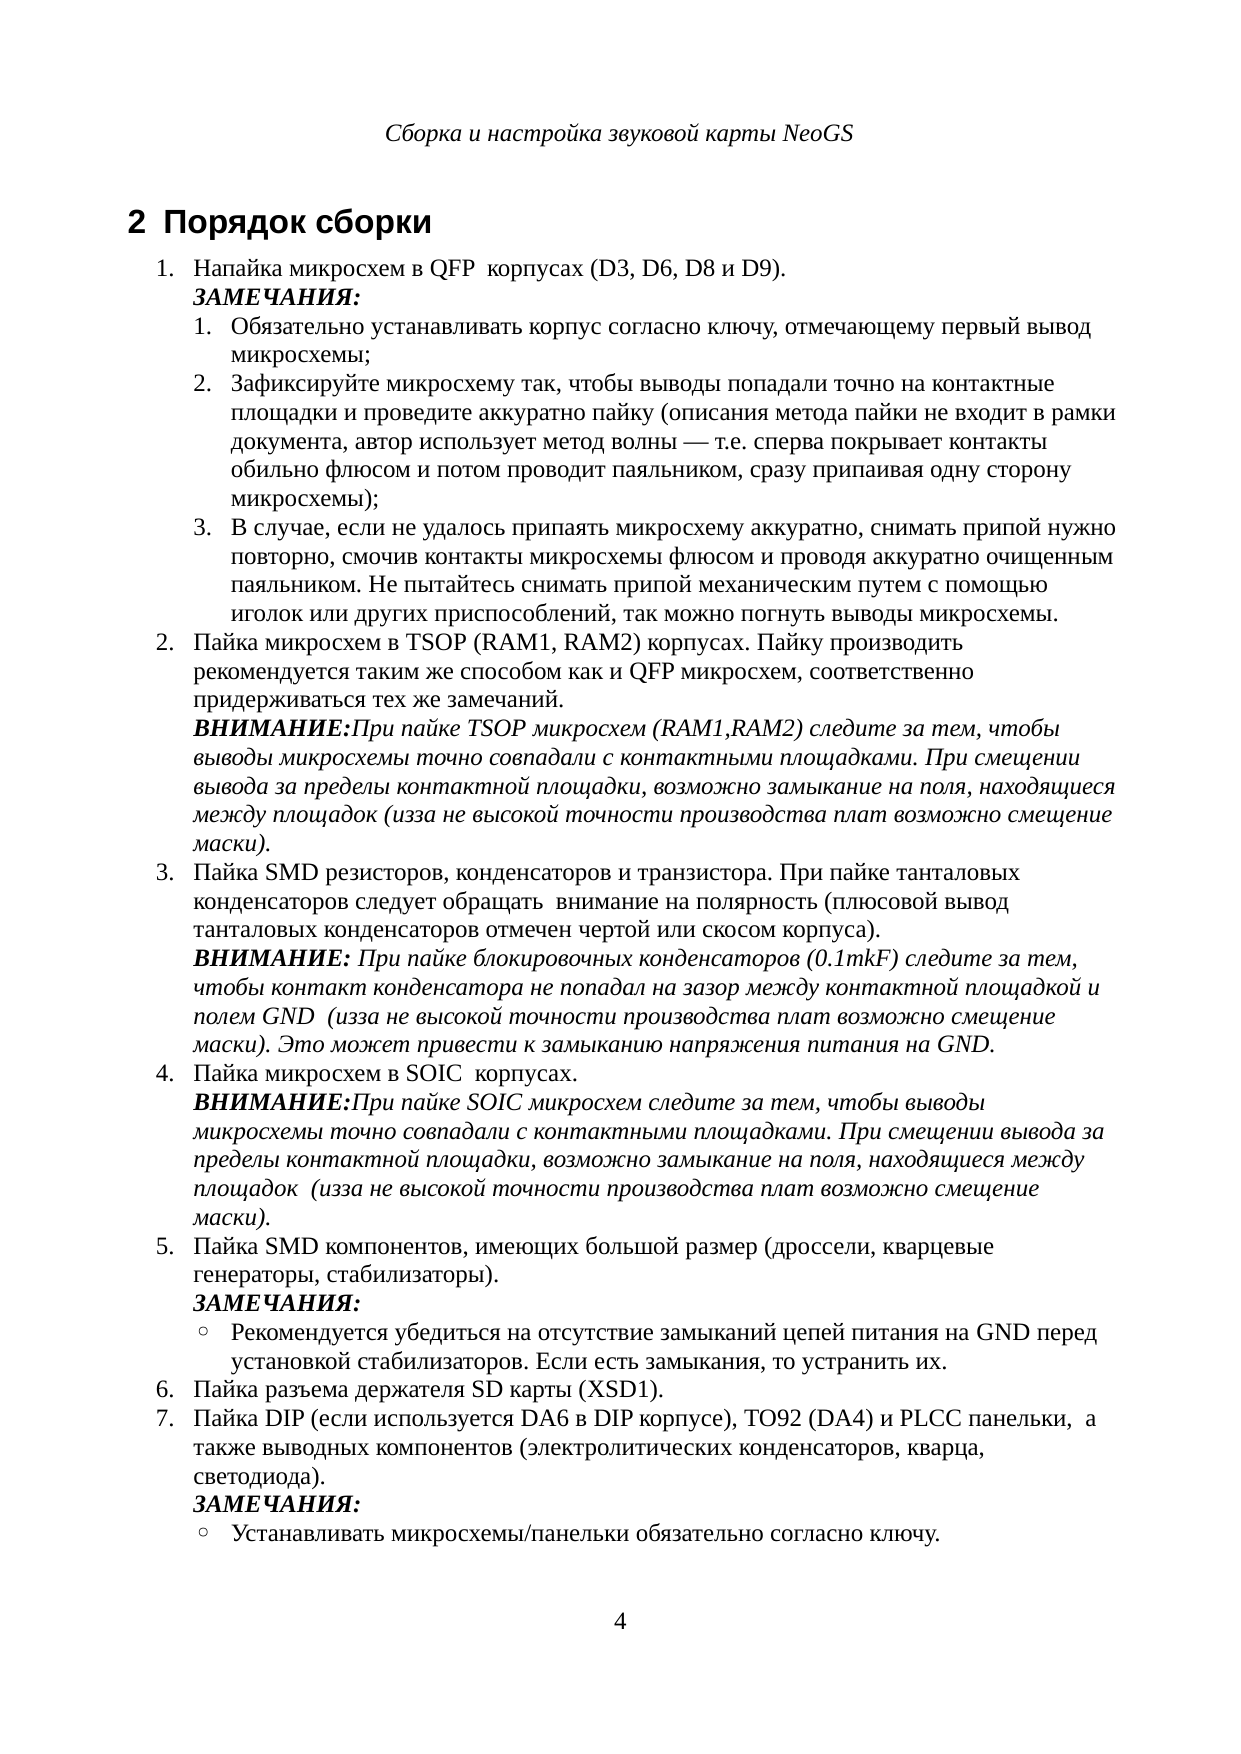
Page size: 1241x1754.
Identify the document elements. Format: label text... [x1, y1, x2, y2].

list Пайка DIP (если используется DA6 в DIP корпусе), TO92 (DA4) и PLCC панельки, а также выводных компонентов (электролитических конденсаторов, кварца, светодиода). ЗАМЕЧАНИЯ: [156, 1403, 1122, 1518]
list Обязательно устанавливать корпус согласно ключу, отмечающему первый вывод микросхемы; [193, 311, 1122, 368]
list Пайка SMD компонентов, имеющих большой размер (дроссели, кварцевые генераторы, стабилизаторы). ЗАМЕЧАНИЯ: [156, 1231, 1122, 1317]
list Пайка микросхем в TSOP (RAM1, RAM2) корпусах. Пайку производить рекомендуется таким же способом как и QFP микросхем, соответственно придерживаться тех же замечаний. ВНИМАНИЕ:При пайке TSOP микросхем (RAM1,RAM2) следите за тем, чтобы выводы микросхемы точно совпадали с контактными площадками. При смещении вывода за пределы контактной площадки, возможно замыкание на поля, находящиеся между площадок (изза не высокой точности производства плат возможно смещение маски). [156, 627, 1122, 857]
list Пайка микросхем в SOIC корпусах. ВНИМАНИЕ:При пайке SOIC микросхем следите за тем, чтобы выводы микросхемы точно совпадали с контактными площадками. При смещении вывода за пределы контактной площадки, возможно замыкание на поля, находящиеся между площадок (изза не высокой точности производства плат возможно смещение маски). [156, 1058, 1122, 1231]
list В случае, если не удалось припаять микросхему аккуратно, снимать припой нужно повторно, смочив контакты микросхемы флюсом и проводя аккуратно очищенным паяльником. Не пытайтесь снимать припой механическим путем с помощью иголок или других приспособлений, так можно погнуть выводы микросхемы. [193, 512, 1122, 627]
list Рекомендуется убедиться на отсутствие замыканий цепей питания на GND перед установкой стабилизаторов. Если есть замыкания, то устранить их. [193, 1317, 1122, 1374]
list Напайка микросхем в QFP корпусах (D3, D6, D8 и D9). ЗАМЕЧАНИЯ: [156, 253, 1122, 311]
list Устанавливать микросхемы/панельки обязательно согласно ключу. [193, 1518, 1122, 1547]
list Пайка SMD резисторов, конденсаторов и транзистора. При пайке танталовых конденсаторов следует обращать внимание на полярность (плюсовой вывод танталовых конденсаторов отмечен чертой или скосом корпуса). ВНИМАНИЕ: При пайке блокировочных конденсаторов (0.1mkF) следите за тем, чтобы контакт конденсатора не попадал на зазор между контактной площадкой и полем GND (изза не высокой точности производства плат возможно смещение маски). Это может привести к замыканию напряжения питания на GND. [156, 857, 1122, 1058]
subtitle Порядок сборки [118, 202, 1122, 241]
list Зафиксируйте микросхему так, чтобы выводы попадали точно на контактные площадки и проведите аккуратно пайку (описания метода пайки не входит в рамки документа, автор использует метод волны — т.е. сперва покрывает контакты обильно флюсом и потом проводит паяльником, сразу припаивая одну сторону микросхемы); [193, 368, 1122, 512]
list Пайка разъема держателя SD карты (XSD1). [156, 1374, 1122, 1403]
